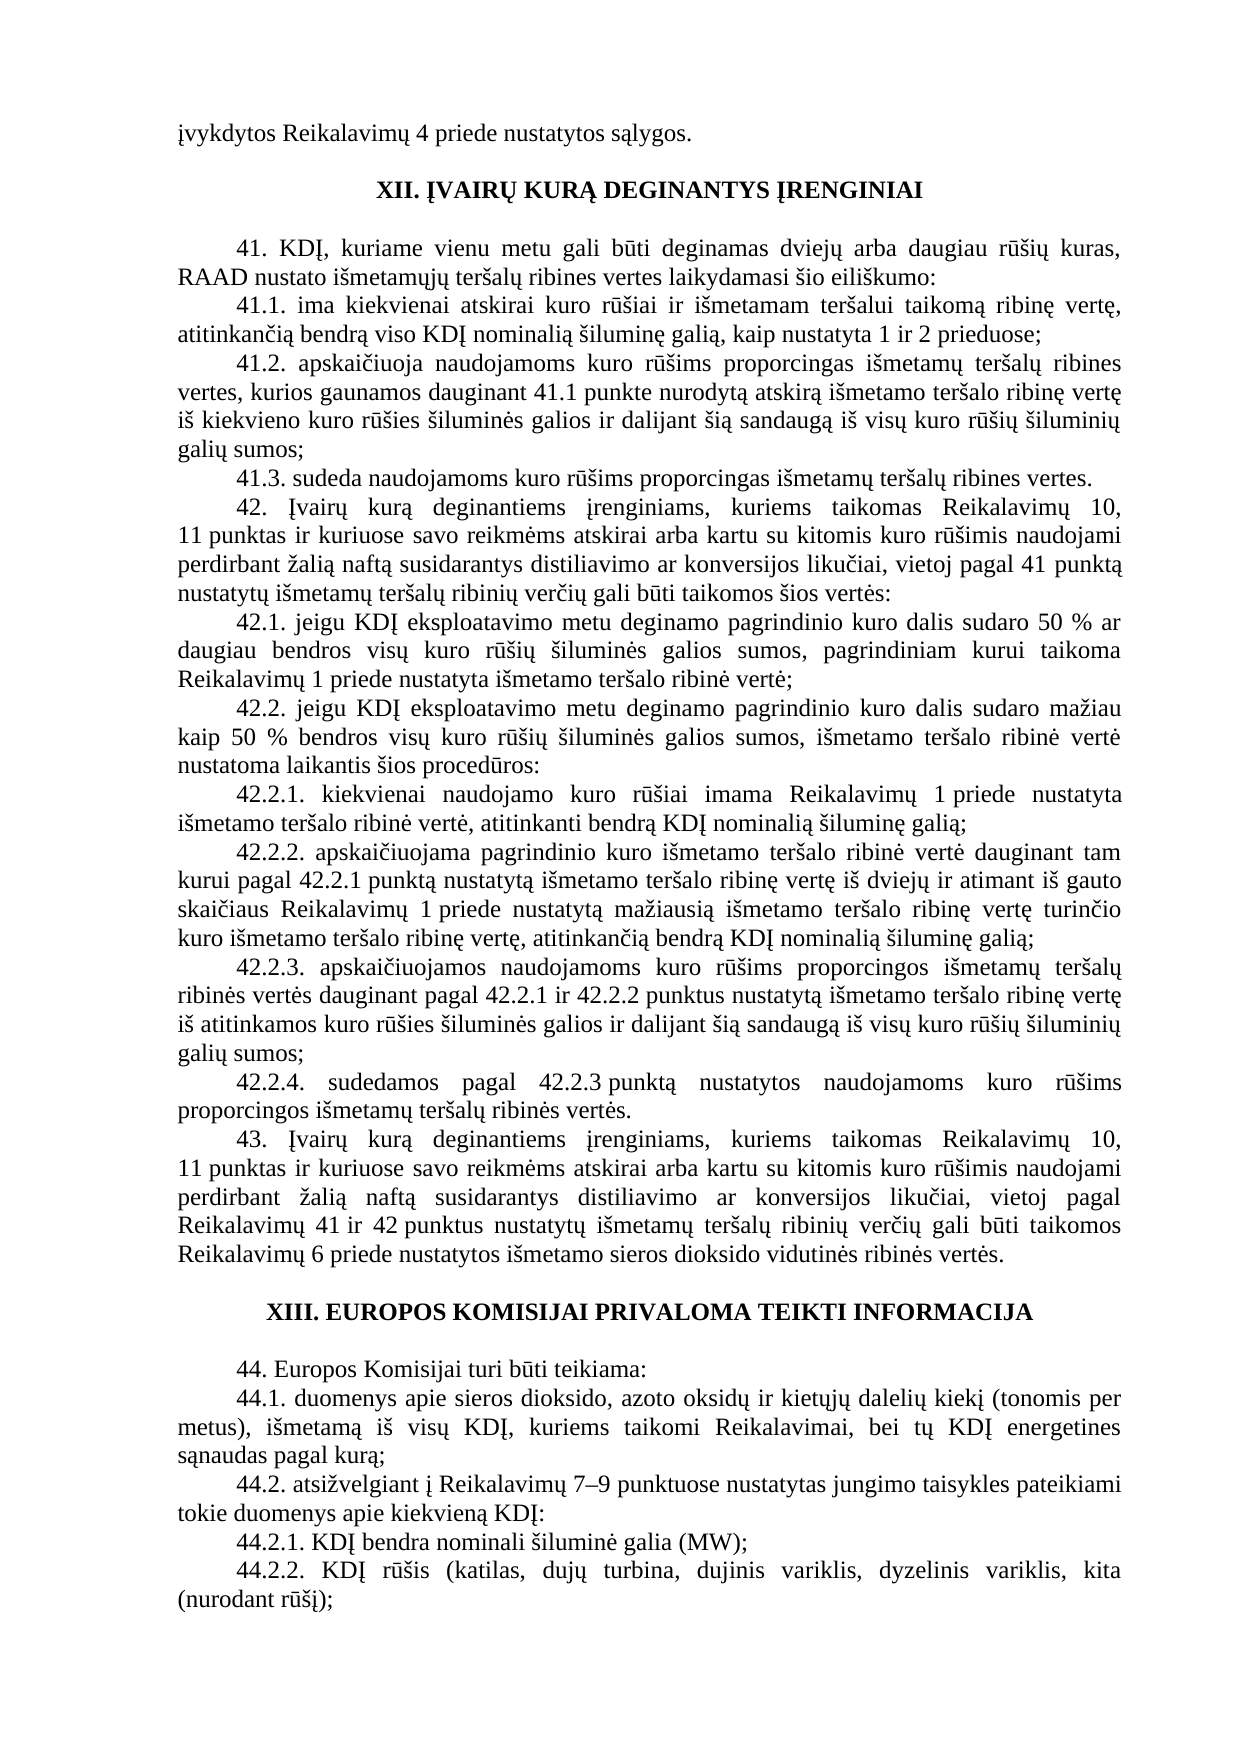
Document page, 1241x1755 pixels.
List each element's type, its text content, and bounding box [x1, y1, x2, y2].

text 44.2. atsižvelgiant į Reikalavimų 7–9 punktuose nustatytas jungimo taisykles pateikiami tokie duomenys apie kiekvieną KDĮ: [177, 1469, 1122, 1527]
text 41.2. apskaičiuoja naudojamoms kuro rūšims proporcingas išmetamų teršalų ribines vertes, kurios gaunamos dauginant 41.1 punkte nurodytą atskirą išmetamo teršalo ribinę vertę iš kiekvieno kuro rūšies šiluminės galios ir dalijant šią sandaugą iš visų kuro rūšių šiluminių galių sumos; [177, 348, 1122, 463]
text 41.3. sudeda naudojamoms kuro rūšims proporcingas išmetamų teršalų ribines vertes. [177, 463, 1122, 492]
text 44. Europos Komisijai turi būti teikiama: [177, 1354, 1122, 1383]
text 42.2.3. apskaičiuojamos naudojamoms kuro rūšims proporcingos išmetamų teršalų ribinės vertės dauginant pagal 42.2.1 ir 42.2.2 punktus nustatytą išmetamo teršalo ribinę vertę iš atitinkamos kuro rūšies šiluminės galios ir dalijant šią sandaugą iš visų kuro rūšių šiluminių galių sumos; [177, 952, 1122, 1067]
text 42.2.1. kiekvienai naudojamo kuro rūšiai imama Reikalavimų 1 priede nustatyta išmetamo teršalo ribinė vertė, atitinkanti bendrą KDĮ nominalią šiluminę galią; [177, 779, 1122, 837]
text 44.2.2. KDĮ rūšis (katilas, dujų turbina, dujinis variklis, dyzelinis variklis, kita (nurodant rūšį); [177, 1556, 1122, 1613]
text 42.1. jeigu KDĮ eksploatavimo metu deginamo pagrindinio kuro dalis sudaro 50 % ar daugiau bendros visų kuro rūšių šiluminės galios sumos, pagrindiniam kurui taikoma Reikalavimų 1 priede nustatyta išmetamo teršalo ribinė vertė; [177, 607, 1122, 693]
text 43. Įvairų kurą deginantiems įrenginiams, kuriems taikomas Reikalavimų 10, 11 punktas ir kuriuose savo reikmėms atskirai arba kartu su kitomis kuro rūšimis naudojami perdirbant žalią naftą susidarantys distiliavimo ar konversijos likučiai, vietoj pagal Reikalavimų 41 ir 42 punktus nustatytų išmetamų teršalų ribinių verčių gali būti taikomos Reikalavimų 6 priede nustatytos išmetamo sieros dioksido vidutinės ribinės vertės. [177, 1124, 1122, 1268]
text 42.2.4. sudedamos pagal 42.2.3 punktą nustatytos naudojamoms kuro rūšims proporcingos išmetamų teršalų ribinės vertės. [177, 1067, 1122, 1124]
text XII. ĮVAIRŲ KURĄ DEGINANTYS ĮRENGINIAI [177, 176, 1122, 204]
text 44.2.1. KDĮ bendra nominali šiluminė galia (MW); [177, 1527, 1122, 1556]
text įvykdytos Reikalavimų 4 priede nustatytos sąlygos. [177, 118, 1122, 147]
text 42.2.2. apskaičiuojama pagrindinio kuro išmetamo teršalo ribinė vertė dauginant tam kurui pagal 42.2.1 punktą nustatytą išmetamo teršalo ribinę vertę iš dviejų ir atimant iš gauto skaičiaus Reikalavimų 1 priede nustatytą mažiausią išmetamo teršalo ribinę vertę turinčio kuro išmetamo teršalo ribinę vertę, atitinkančią bendrą KDĮ nominalią šiluminę galią; [177, 837, 1122, 952]
text 41. KDĮ, kuriame vienu metu gali būti deginamas dviejų arba daugiau rūšių kuras, RAAD nustato išmetamųjų teršalų ribines vertes laikydamasi šio eiliškumo: [177, 233, 1122, 291]
text 42.2. jeigu KDĮ eksploatavimo metu deginamo pagrindinio kuro dalis sudaro mažiau kaip 50 % bendros visų kuro rūšių šiluminės galios sumos, išmetamo teršalo ribinė vertė nustatoma laikantis šios procedūros: [177, 693, 1122, 779]
text 42. Įvairų kurą deginantiems įrenginiams, kuriems taikomas Reikalavimų 10, 11 punktas ir kuriuose savo reikmėms atskirai arba kartu su kitomis kuro rūšimis naudojami perdirbant žalią naftą susidarantys distiliavimo ar konversijos likučiai, vietoj pagal 41 punktą nustatytų išmetamų teršalų ribinių verčių gali būti taikomos šios vertės: [177, 492, 1122, 607]
text 44.1. duomenys apie sieros dioksido, azoto oksidų ir kietųjų dalelių kiekį (tonomis per metus), išmetamą iš visų KDĮ, kuriems taikomi Reikalavimai, bei tų KDĮ energetines sąnaudas pagal kurą; [177, 1383, 1122, 1469]
text 41.1. ima kiekvienai atskirai kuro rūšiai ir išmetamam teršalui taikomą ribinę vertę, atitinkančią bendrą viso KDĮ nominalią šiluminę galią, kaip nustatyta 1 ir 2 prieduose; [177, 291, 1122, 348]
text XIII. EUROPOS KOMISIJAI PRIVALOMA TEIKTI INFORMACIJA [177, 1297, 1122, 1326]
